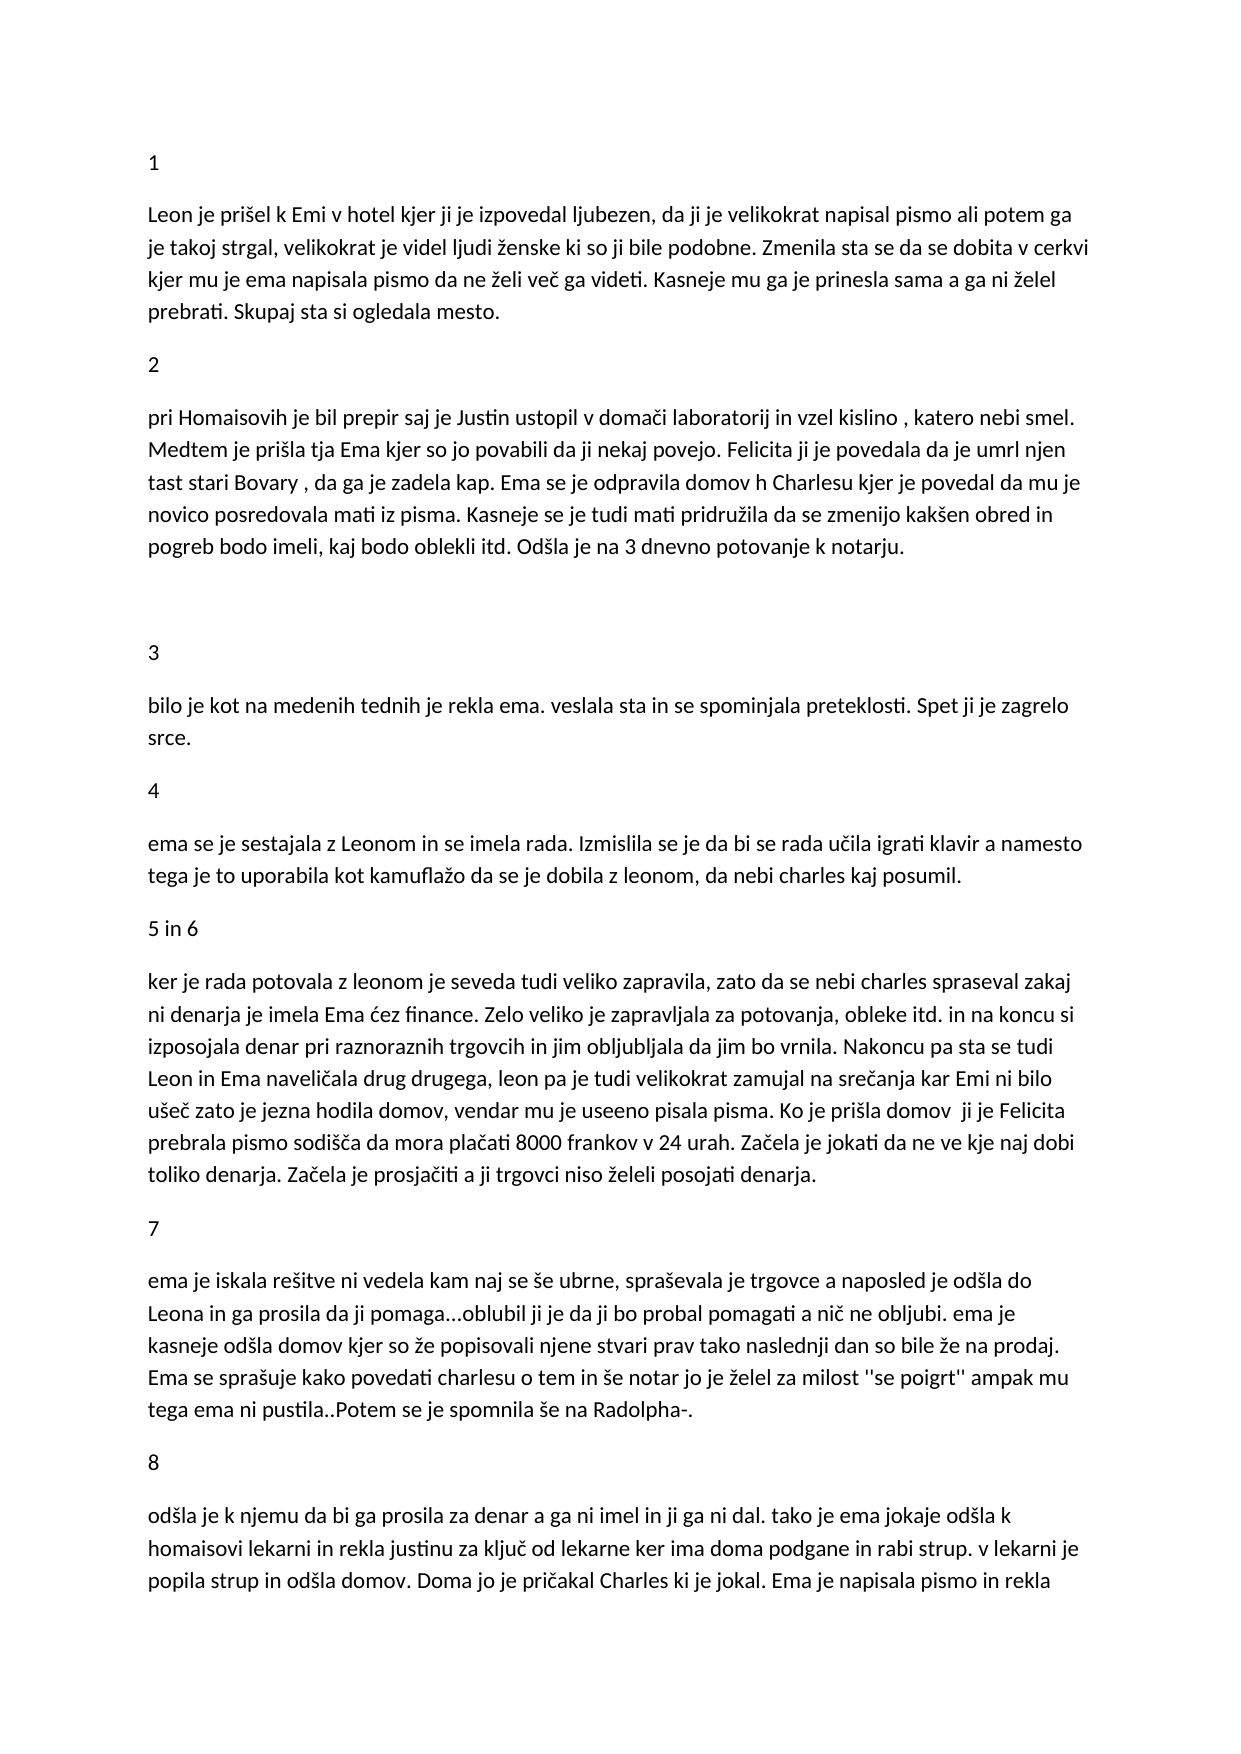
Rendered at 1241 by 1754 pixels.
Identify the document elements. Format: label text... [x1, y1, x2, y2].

text ema se je sestajala z Leonom in se imela rada. Izmislila se je da bi se rada učila igrati klavir a namesto tega je to uporabila kot kamuflažo da se je dobila z leonom, da nebi charles kaj posumil. [148, 829, 1093, 889]
text 8 [148, 1448, 1093, 1476]
text pri Homaisovih je bil prepir saj je Justin ustopil v domači laboratorij in vzel kislino , katero nebi smel. Medtem je prišla tja Ema kjer so jo povabili da ji nekaj povejo. Felicita ji je povedala da je umrl njen tast stari Bovary , da ga je zadela kap. Ema se je odpravila domov h Charlesu kjer je povedal da mu je novico posredovala mati iz pisma. Kasneje se je tudi mati pridružila da se zmenijo kakšen obred in pogreb bodo imeli, kaj bodo oblekli itd. Odšla je na 3 dnevno potovanje k notarju. [148, 403, 1093, 560]
text 3 [148, 638, 1093, 666]
text 7 [148, 1214, 1093, 1242]
text Leon je prišel k Emi v hotel kjer ji je izpovedal ljubezen, da ji je velikokrat napisal pismo ali potem ga je takoj strgal, velikokrat je videl ljudi ženske ki so ji bile podobne. Zmenila sta se da se dobita v cerkvi kjer mu je ema napisala pismo da ne želi več ga videti. Kasneje mu ga je prinesla sama a ga ni želel prebrati. Skupaj sta si ogledala mesto. [148, 201, 1093, 325]
text 4 [148, 776, 1093, 804]
text 2 [148, 350, 1093, 378]
text odšla je k njemu da bi ga prosila za denar a ga ni imel in ji ga ni dal. tako je ema jokaje odšla k homaisovi lekarni in rekla justinu za ključ od lekarne ker ima doma podgane in rabi strup. v lekarni je popila strup in odšla domov. Doma jo je pričakal Charles ki je jokal. Ema je napisala pismo in rekla [148, 1501, 1093, 1594]
text ker je rada potovala z leonom je seveda tudi veliko zapravila, zato da se nebi charles spraseval zakaj ni denarja je imela Ema ćez finance. Zelo veliko je zapravljala za potovanja, obleke itd. in na koncu si izposojala denar pri raznoraznih trgovcih in jim obljubljala da jim bo vrnila. Nakoncu pa sta se tudi Leon in Ema naveličala drug drugega, leon pa je tudi velikokrat zamujal na srečanja kar Emi ni bilo ušeč zato je jezna hodila domov, vendar mu je useeno pisala pisma. Ko je prišla domov ji je Felicita prebrala pismo sodišča da mora plačati 8000 frankov v 24 urah. Začela je jokati da ne ve kje naj dobi toliko denarja. Začela je prosjačiti a ji trgovci niso želeli posojati denarja. [148, 967, 1093, 1189]
text 1 [148, 148, 1093, 176]
text bilo je kot na medenih tednih je rekla ema. veslala sta in se spominjala preteklosti. Spet ji je zagrelo srce. [148, 691, 1093, 751]
text 5 in 6 [148, 914, 1093, 942]
text ema je iskala rešitve ni vedela kam naj se še ubrne, spraševala je trgovce a naposled je odšla do Leona in ga prosila da ji pomaga...oblubil ji je da ji bo probal pomagati a nič ne obljubi. ema je kasneje odšla domov kjer so že popisovali njene stvari prav tako naslednji dan so bile že na prodaj. Ema se sprašuje kako povedati charlesu o tem in še notar jo je želel za milost ''se poigrt'' ampak mu tega ema ni pustila..Potem se je spomnila še na Radolpha-. [148, 1267, 1093, 1423]
